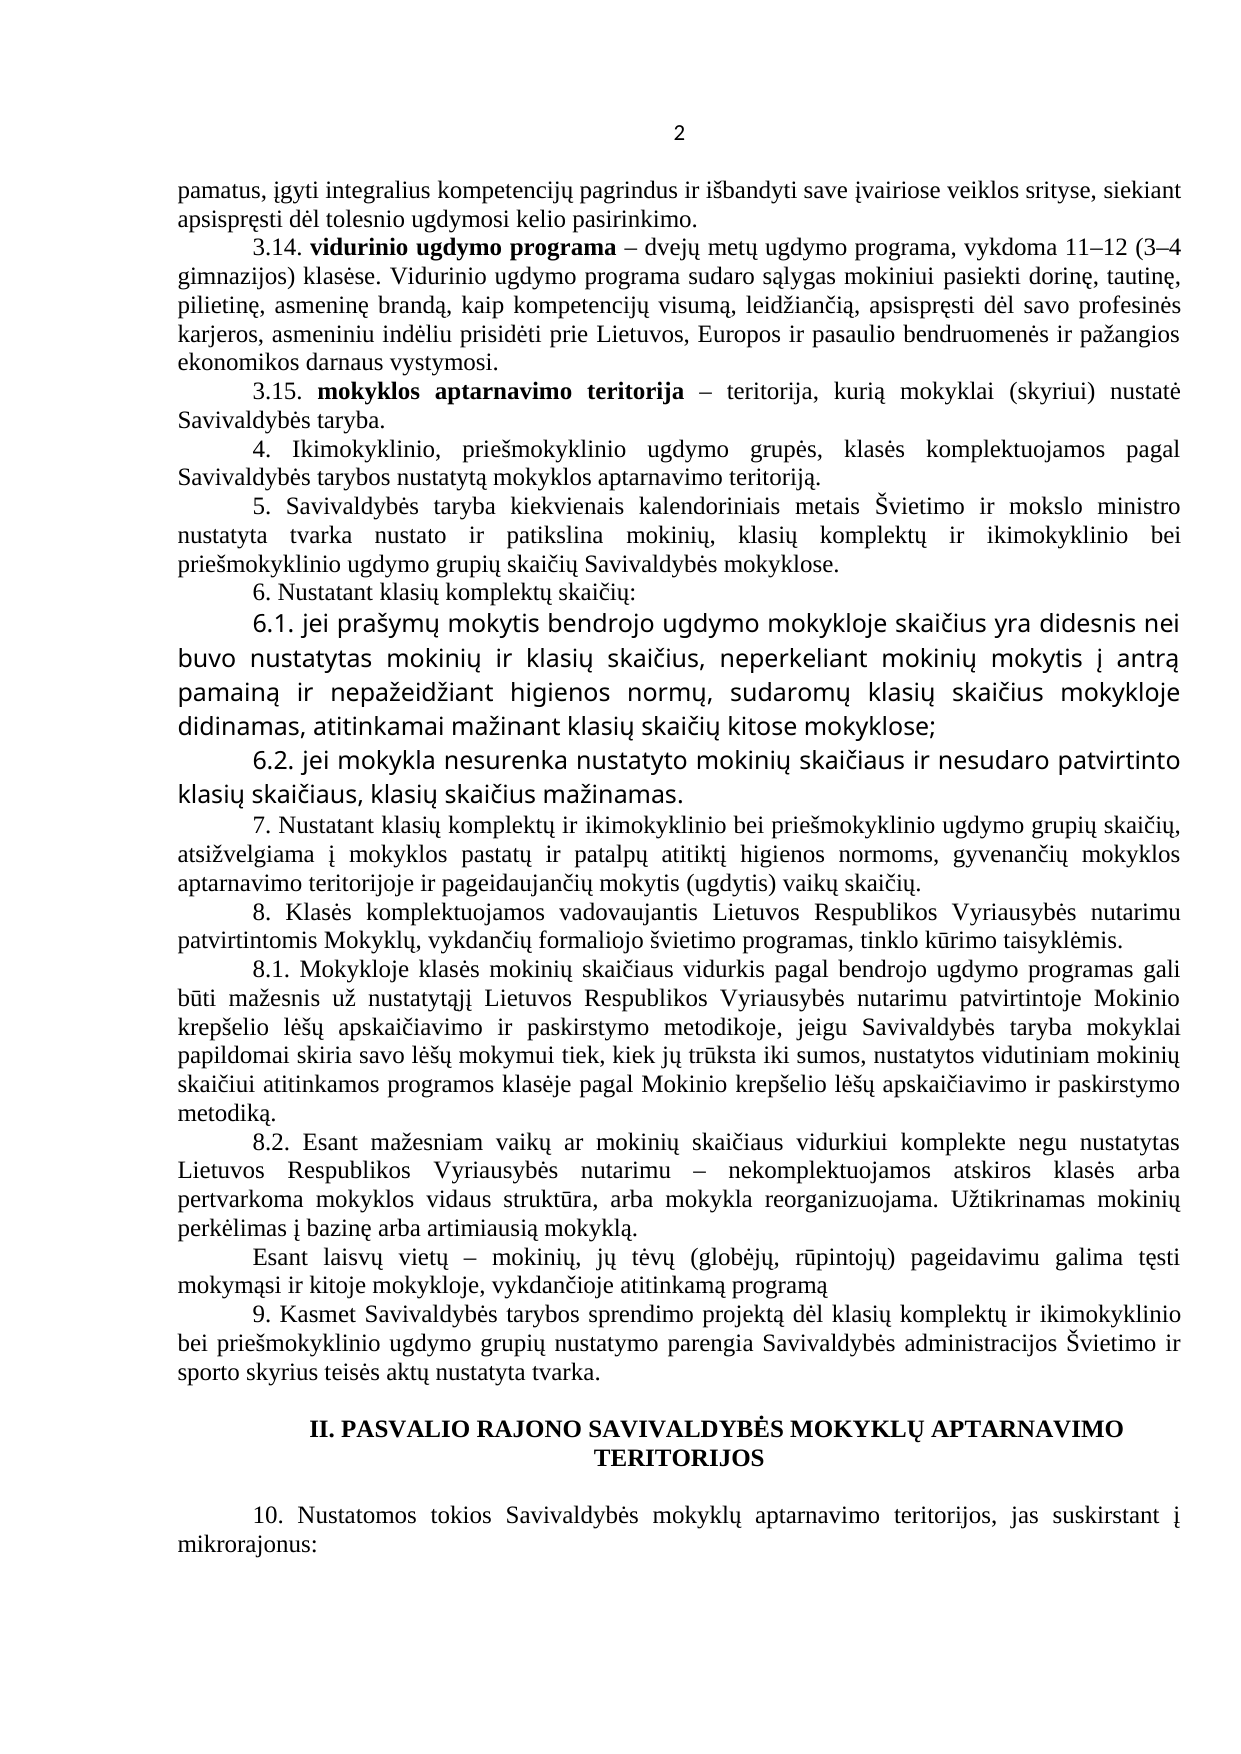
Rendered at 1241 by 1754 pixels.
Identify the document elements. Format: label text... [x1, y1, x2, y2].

text 8. Klasės komplektuojamos vadovaujantis Lietuvos Respublikos Vyriausybės nutarimu patvirtintomis Mokyklų, vykdančių formaliojo švietimo programas, tinklo kūrimo taisyklėmis. [177, 897, 1181, 954]
text 10. Nustatomos tokios Savivaldybės mokyklų aptarnavimo teritorijos, jas suskirstant į mikrorajonus: [177, 1501, 1181, 1558]
text 8.2. Esant mažesniam vaikų ar mokinių skaičiaus vidurkiui komplekte negu nustatytas Lietuvos Respublikos Vyriausybės nutarimu – nekomplektuojamos atskiros klasės arba pertvarkoma mokyklos vidaus struktūra, arba mokykla reorganizuojama. Užtikrinamas mokinių perkėlimas į bazinę arba artimiausią mokyklą. [177, 1127, 1181, 1242]
text 3.15. mokyklos aptarnavimo teritorija – teritorija, kurią mokyklai (skyriui) nustatė Savivaldybės taryba. [177, 376, 1181, 434]
text 3.14. vidurinio ugdymo programa – dvejų metų ugdymo programa, vykdoma 11–12 (3–4 gimnazijos) klasėse. Vidurinio ugdymo programa sudaro sąlygas mokiniui pasiekti dorinę, tautinę, pilietinę, asmeninę brandą, kaip kompetencijų visumą, leidžiančią, apsispręsti dėl savo profesinės karjeros, asmeniniu indėliu prisidėti prie Lietuvos, Europos ir pasaulio bendruomenės ir pažangios ekonomikos darnaus vystymosi. [177, 232, 1181, 376]
text 8.1. Mokykloje klasės mokinių skaičiaus vidurkis pagal bendrojo ugdymo programas gali būti mažesnis už nustatytąjį Lietuvos Respublikos Vyriausybės nutarimu patvirtintoje Mokinio krepšelio lėšų apskaičiavimo ir paskirstymo metodikoje, jeigu Savivaldybės taryba mokyklai papildomai skiria savo lėšų mokymui tiek, kiek jų trūksta iki sumos, nustatytos vidutiniam mokinių skaičiui atitinkamos programos klasėje pagal Mokinio krepšelio lėšų apskaičiavimo ir paskirstymo metodiką. [177, 954, 1181, 1127]
text pamatus, įgyti integralius kompetencijų pagrindus ir išbandyti save įvairiose veiklos srityse, siekiant apsispręsti dėl tolesnio ugdymosi kelio pasirinkimo. [177, 175, 1181, 232]
text 6.2. jei mokykla nesurenka nustatyto mokinių skaičiaus ir nesudaro patvirtinto klasių skaičiaus, klasių skaičius mažinamas. [177, 742, 1181, 811]
text 6. Nustatant klasių komplektų skaičių: [177, 577, 1181, 606]
text 9. Kasmet Savivaldybės tarybos sprendimo projektą dėl klasių komplektų ir ikimokyklinio bei priešmokyklinio ugdymo grupių nustatymo parengia Savivaldybės administracijos Švietimo ir sporto skyrius teisės aktų nustatyta tvarka. [177, 1299, 1181, 1386]
text 5. Savivaldybės taryba kiekvienais kalendoriniais metais Švietimo ir mokslo ministro nustatyta tvarka nustato ir patikslina mokinių, klasių komplektų ir ikimokyklinio bei priešmokyklinio ugdymo grupių skaičių Savivaldybės mokyklose. [177, 491, 1181, 577]
text 6.1. jei prašymų mokytis bendrojo ugdymo mokykloje skaičius yra didesnis nei buvo nustatytas mokinių ir klasių skaičius, neperkeliant mokinių mokytis į antrą pamainą ir nepažeidžiant higienos normų, sudaromų klasių skaičius mokykloje didinamas, atitinkamai mažinant klasių skaičių kitose mokyklose; [177, 606, 1181, 742]
text 7. Nustatant klasių komplektų ir ikimokyklinio bei priešmokyklinio ugdymo grupių skaičių, atsižvelgiama į mokyklos pastatų ir patalpų atitiktį higienos normoms, gyvenančių mokyklos aptarnavimo teritorijoje ir pageidaujančių mokytis (ugdytis) vaikų skaičių. [177, 811, 1181, 897]
text II. PASVALIO RAJONO SAVIVALDYBĖS MOKYKLŲ APTARNAVIMO TERITORIJOS [177, 1414, 1181, 1472]
text Esant laisvų vietų – mokinių, jų tėvų (globėjų, rūpintojų) pageidavimu galima tęsti mokymąsi ir kitoje mokykloje, vykdančioje atitinkamą programą [177, 1242, 1181, 1299]
text 4. Ikimokyklinio, priešmokyklinio ugdymo grupės, klasės komplektuojamos pagal Savivaldybės tarybos nustatytą mokyklos aptarnavimo teritoriją. [177, 434, 1181, 491]
